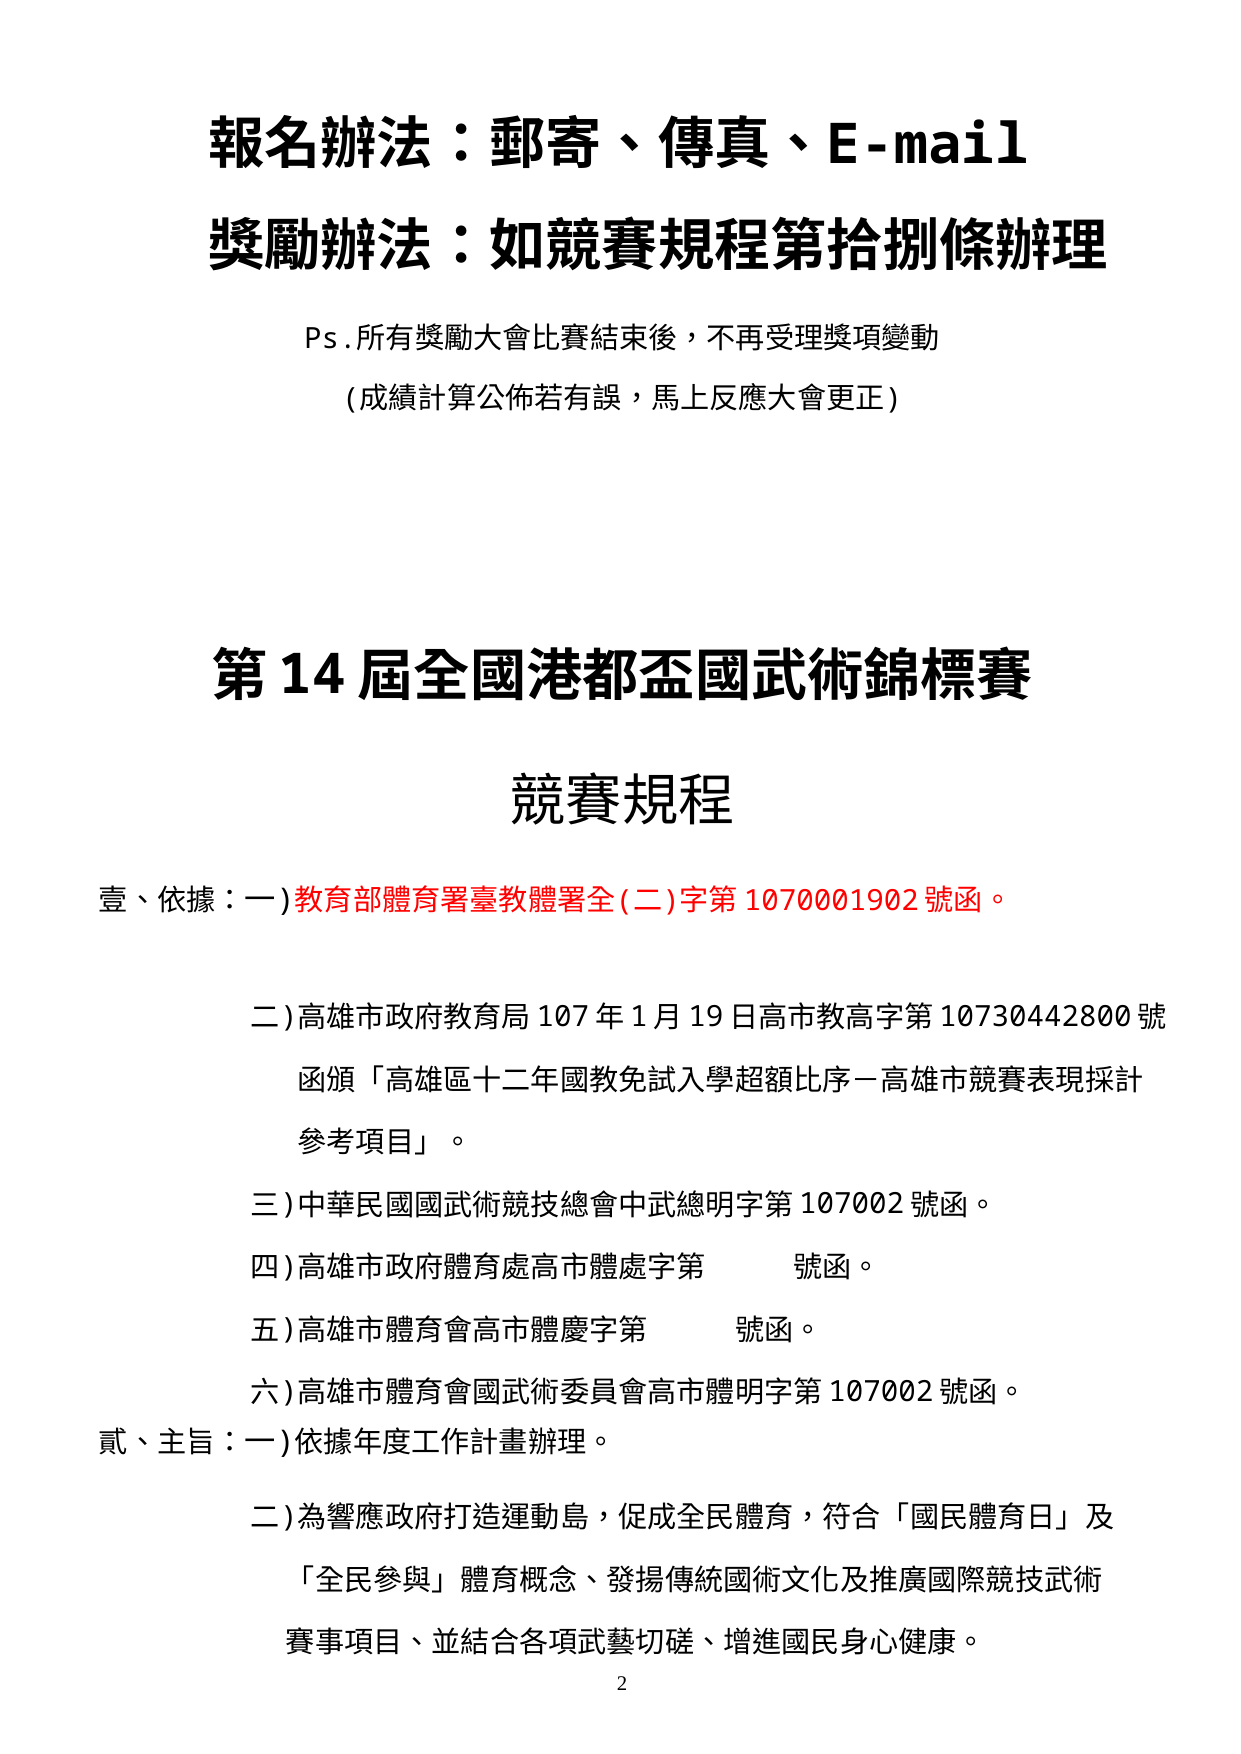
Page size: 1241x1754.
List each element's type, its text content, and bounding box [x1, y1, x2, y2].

text (成績計算公佈若有誤，馬上反應大會更正) [60, 363, 1184, 420]
text 函頒「高雄區十二年國教免試入學超額比序－高雄市競賽表現採計 [190, 1036, 1230, 1098]
text 第14屆全國港都盃國武術錦標賽 [60, 598, 1184, 723]
text 貳、主旨：一)依據年度工作計畫辦理。 [60, 1411, 1184, 1463]
text 獎勵辦法：如競賽規程第拾捌條辦理 [60, 180, 1184, 286]
text 參考項目」。 [190, 1098, 1230, 1161]
text 六)高雄市體育會國武術委員會高市體明字第107002號函。 [190, 1348, 1230, 1411]
text 「全民參與」體育概念、發揚傳統國術文化及推廣國際競技武術 [190, 1536, 1230, 1598]
text 二)為響應政府打造運動島，促成全民體育，符合「國民體育日」及 [190, 1473, 1230, 1536]
text 四)高雄市政府體育處高市體處字第 號函。 [190, 1223, 1230, 1286]
text 競賽規程 [60, 723, 1184, 848]
text 報名辦法：郵寄、傳真、E-mail [60, 98, 1184, 180]
text 五)高雄市體育會高市體慶字第 號函。 [190, 1286, 1230, 1348]
text 壹、依據：一)教育部體育署臺教體署全(二)字第1070001902號函。 [60, 848, 1184, 926]
text 二)高雄市政府教育局107年1月19日高市教高字第10730442800號 [190, 973, 1230, 1036]
text Ps.所有獎勵大會比賽結束後，不再受理獎項變動 [60, 286, 1184, 363]
text 三)中華民國國武術競技總會中武總明字第107002號函。 [190, 1161, 1230, 1223]
text 賽事項目、並結合各項武藝切磋、增進國民身心健康。 [190, 1598, 1230, 1661]
